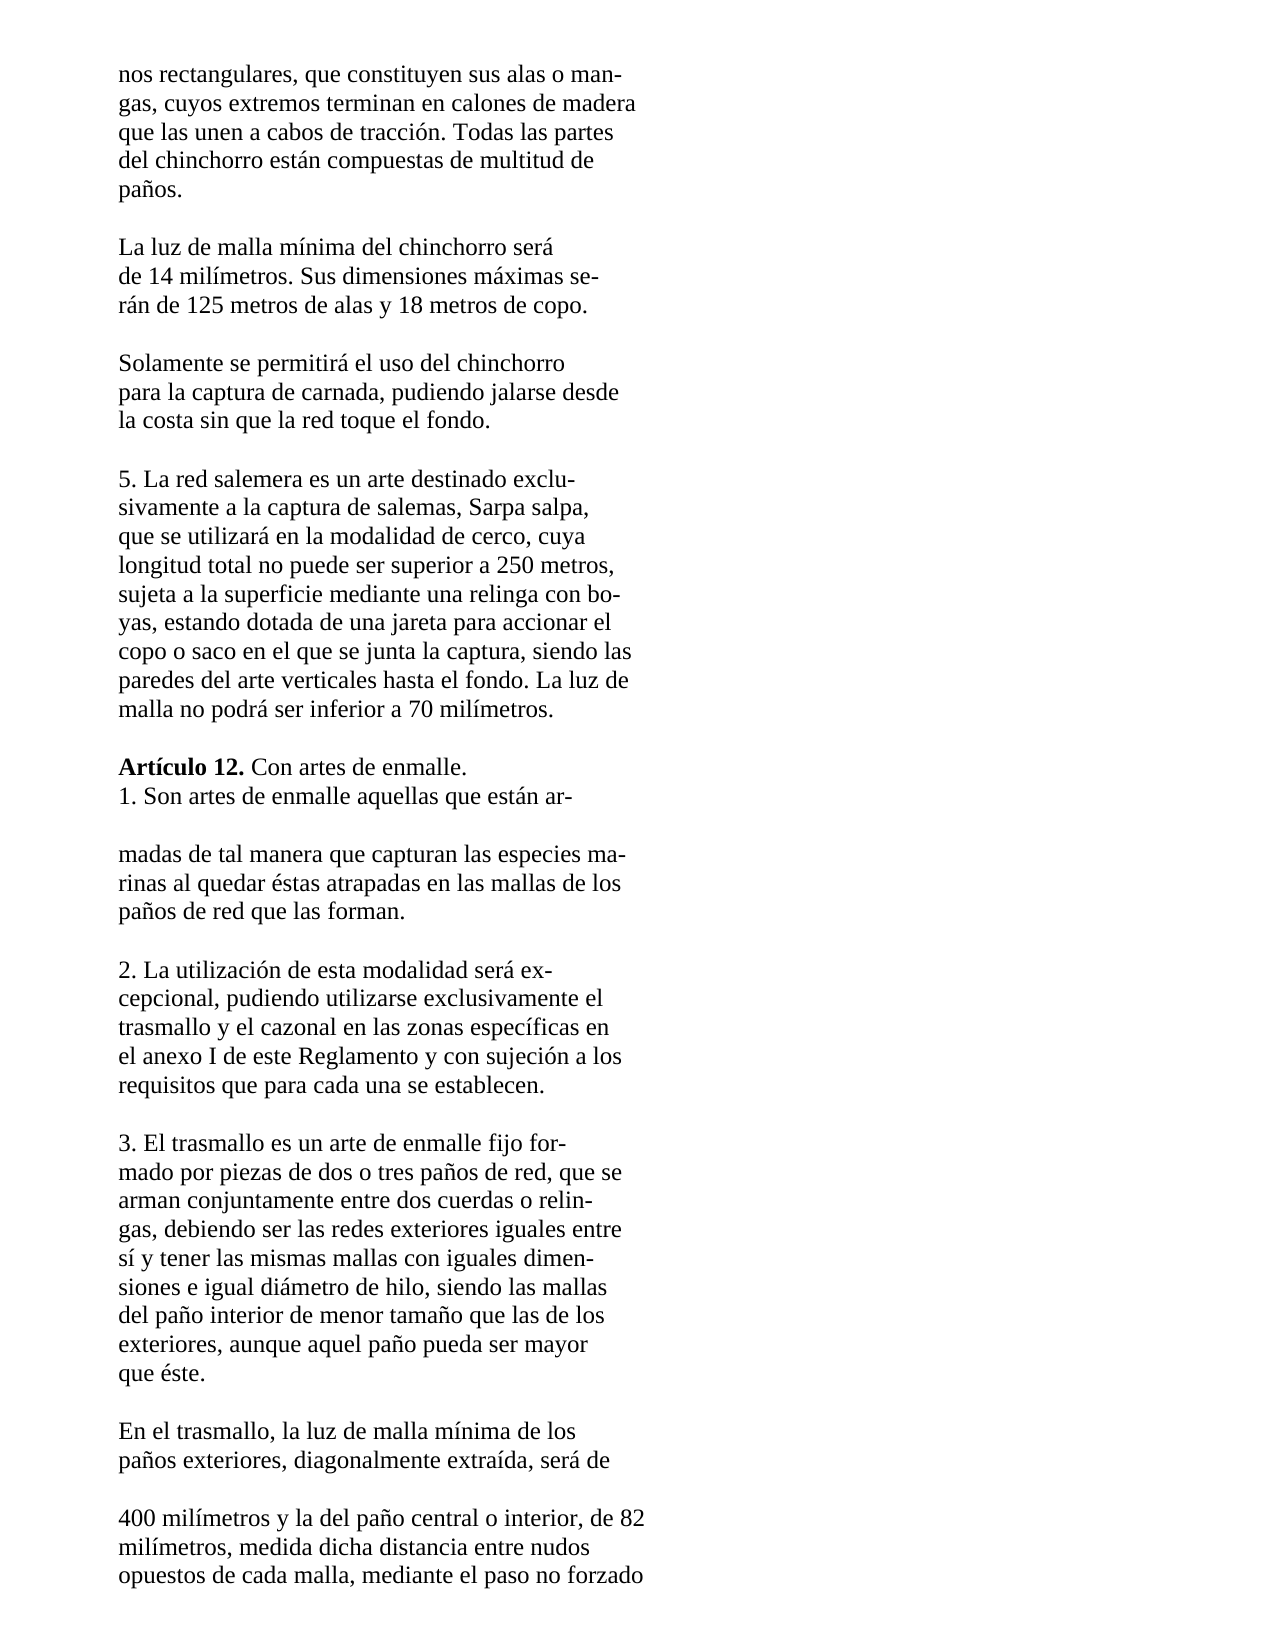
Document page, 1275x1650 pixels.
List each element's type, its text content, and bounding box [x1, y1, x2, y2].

text En el trasmallo, la luz de malla mínima de los paños exteriores, diagonalmente extraída, será de [118, 1416, 1216, 1474]
text Artículo 12. Con artes de enmalle. 1. Son artes de enmalle aquellas que están ar- [118, 752, 1216, 809]
text 2. La utilización de esta modalidad será ex- cepcional, pudiendo utilizarse exclusivamente el trasmallo y el cazonal en las zonas específicas en el anexo I de este Reglamento y con sujeción a los requisitos que para cada una se establecen. [118, 955, 1216, 1098]
text madas de tal manera que capturan las especies ma- rinas al quedar éstas atrapadas en las mallas de los paños de red que las forman. [118, 839, 1216, 925]
text 400 milímetros y la del paño central o interior, de 82 milímetros, medida dicha distancia entre nudos opuestos de cada malla, mediante el paso no forzado [118, 1503, 1216, 1589]
text nos rectangulares, que constituyen sus alas o man- gas, cuyos extremos terminan en calones de madera que las unen a cabos de tracción. Todas las partes del chinchorro están compuestas de multitud de paños. [118, 59, 1216, 203]
text 5. La red salemera es un arte destinado exclu- sivamente a la captura de salemas, Sarpa salpa, que se utilizará en la modalidad de cerco, cuya longitud total no puede ser superior a 250 metros, sujeta a la superficie mediante una relinga con bo- yas, estando dotada de una jareta para accionar el copo o saco en el que se junta la captura, siendo las paredes del arte verticales hasta el fondo. La luz de malla no podrá ser inferior a 70 milímetros. [118, 464, 1216, 722]
text La luz de malla mínima del chinchorro será de 14 milímetros. Sus dimensiones máximas se- rán de 125 metros de alas y 18 metros de copo. [118, 232, 1216, 318]
text 3. El trasmallo es un arte de enmalle fijo for- mado por piezas de dos o tres paños de red, que se arman conjuntamente entre dos cuerdas o relin- gas, debiendo ser las redes exteriores iguales entre sí y tener las mismas mallas con iguales dimen- siones e igual diámetro de hilo, siendo las mallas del paño interior de menor tamaño que las de los exteriores, aunque aquel paño pueda ser mayor que éste. [118, 1128, 1216, 1387]
text Solamente se permitirá el uso del chinchorro para la captura de carnada, pudiendo jalarse desde la costa sin que la red toque el fondo. [118, 348, 1216, 434]
